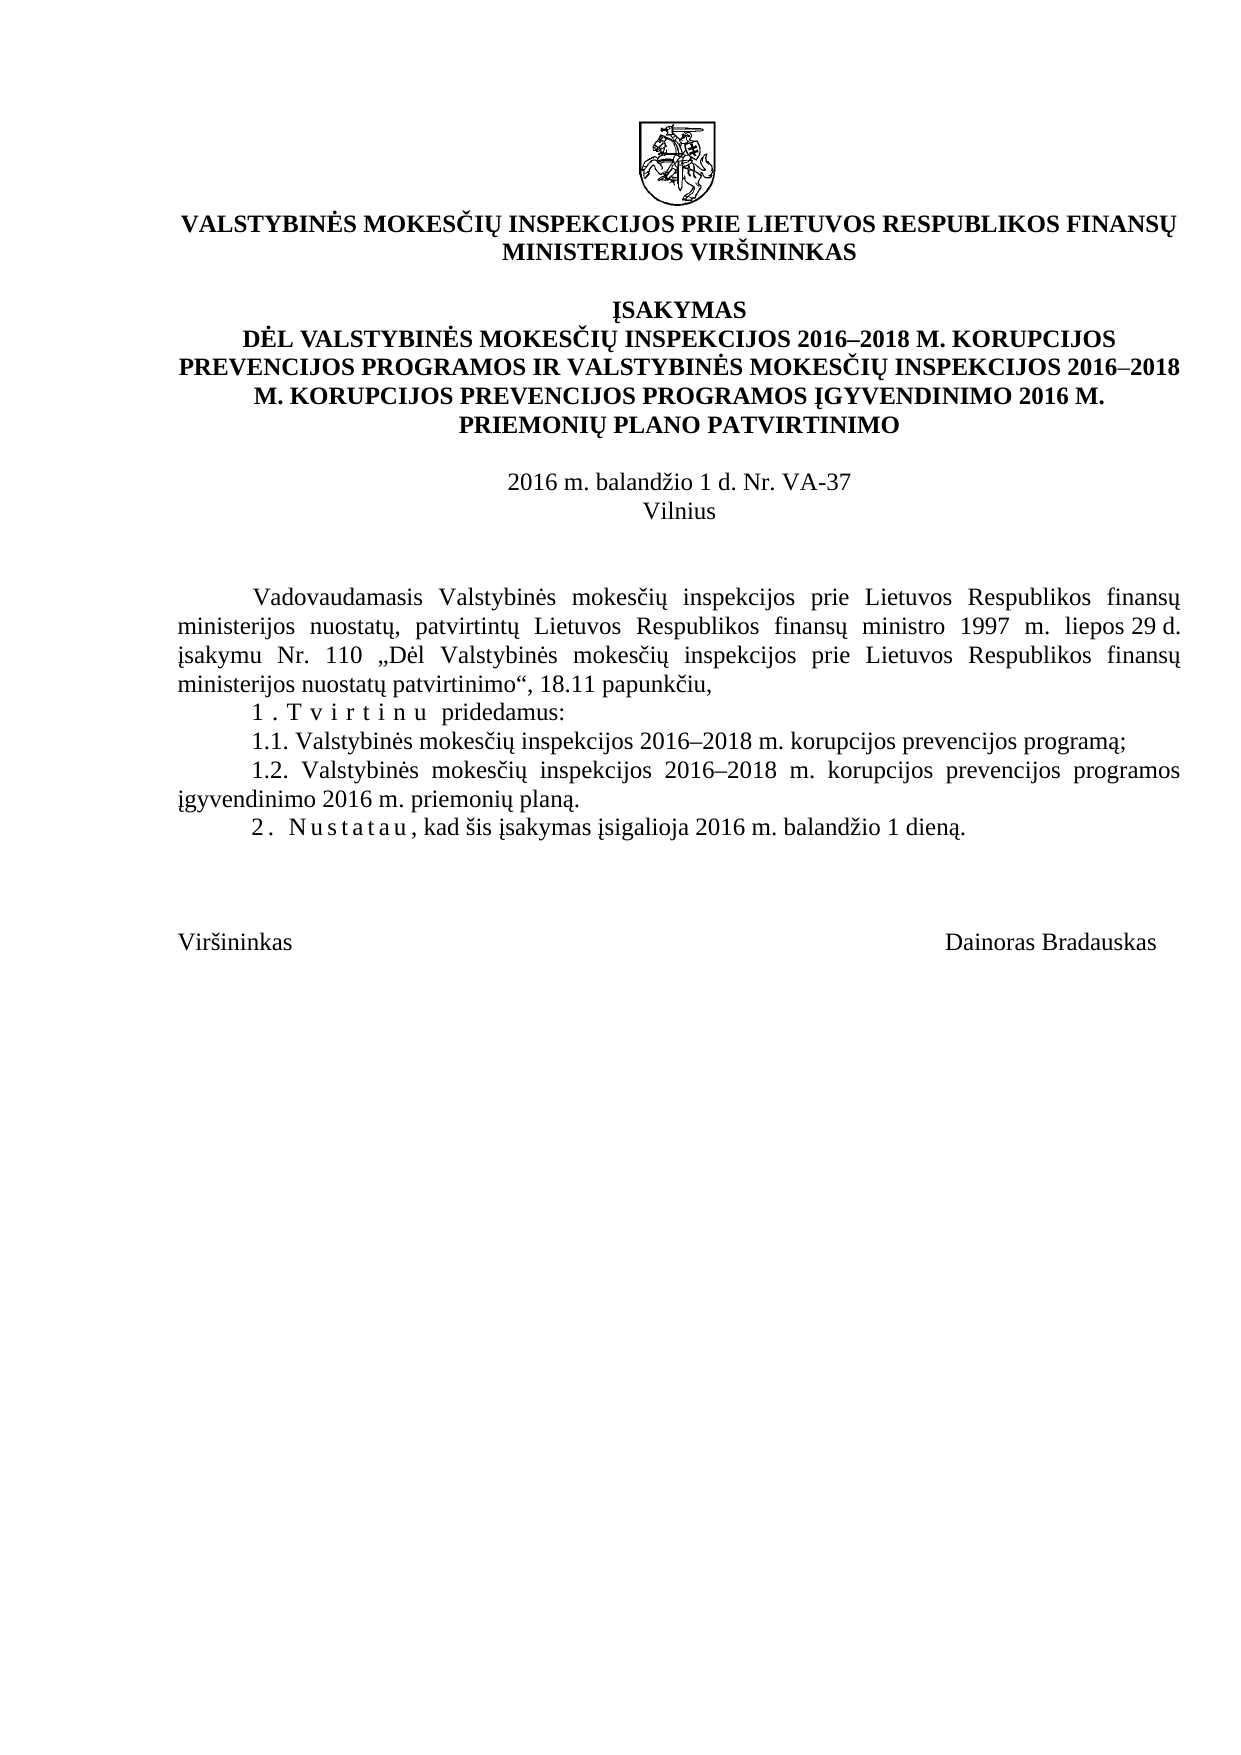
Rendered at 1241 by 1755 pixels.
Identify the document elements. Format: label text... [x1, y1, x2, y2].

text 1.Tvirtinu pridedamus: [177, 697, 1181, 726]
text Viršininkas Dainoras Bradauskas [177, 927, 1181, 956]
text Vadovaudamasis Valstybinės mokesčių inspekcijos prie Lietuvos Respublikos finansų ministerijos nuostatų, patvirtintų Lietuvos Respublikos finansų ministro 1997 m. liepos 29 d. įsakymu Nr. 110 „Dėl Valstybinės mokesčių inspekcijos prie Lietuvos Respublikos finansų ministerijos nuostatų patvirtinimo“, 18.11 papunkčiu, [177, 582, 1181, 697]
text DĖL VALSTYBINĖS MOKESČIŲ INSPEKCIJOS 2016–2018 M. KORUPCIJOS PREVENCIJOS PROGRAMOS IR VALSTYBINĖS MOKESČIŲ INSPEKCIJOS 2016–2018 M. KORUPCIJOS PREVENCIJOS PROGRAMOS ĮGYVENDINIMO 2016 M. PRIEMONIŲ PLANO PATVIRTINIMO [177, 324, 1181, 439]
text ĮSAKYMAS [177, 295, 1181, 324]
text 1.1. Valstybinės mokesčių inspekcijos 2016–2018 m. korupcijos prevencijos programą; [177, 726, 1181, 755]
text Vilnius [177, 496, 1181, 525]
text 2. Nustatau, kad šis įsakymas įsigalioja 2016 m. balandžio 1 dieną. [177, 812, 1181, 841]
text 2016 m. balandžio 1 d. Nr. VA-37 [177, 467, 1181, 496]
text VALSTYBINĖS MOKESČIŲ INSPEKCIJOS PRIE LIETUVOS RESPUBLIKOS FINANSŲ MINISTERIJOS VIRŠININKAS [177, 209, 1181, 266]
text 1.2. Valstybinės mokesčių inspekcijos 2016–2018 m. korupcijos prevencijos programos įgyvendinimo 2016 m. priemonių planą. [177, 755, 1181, 812]
